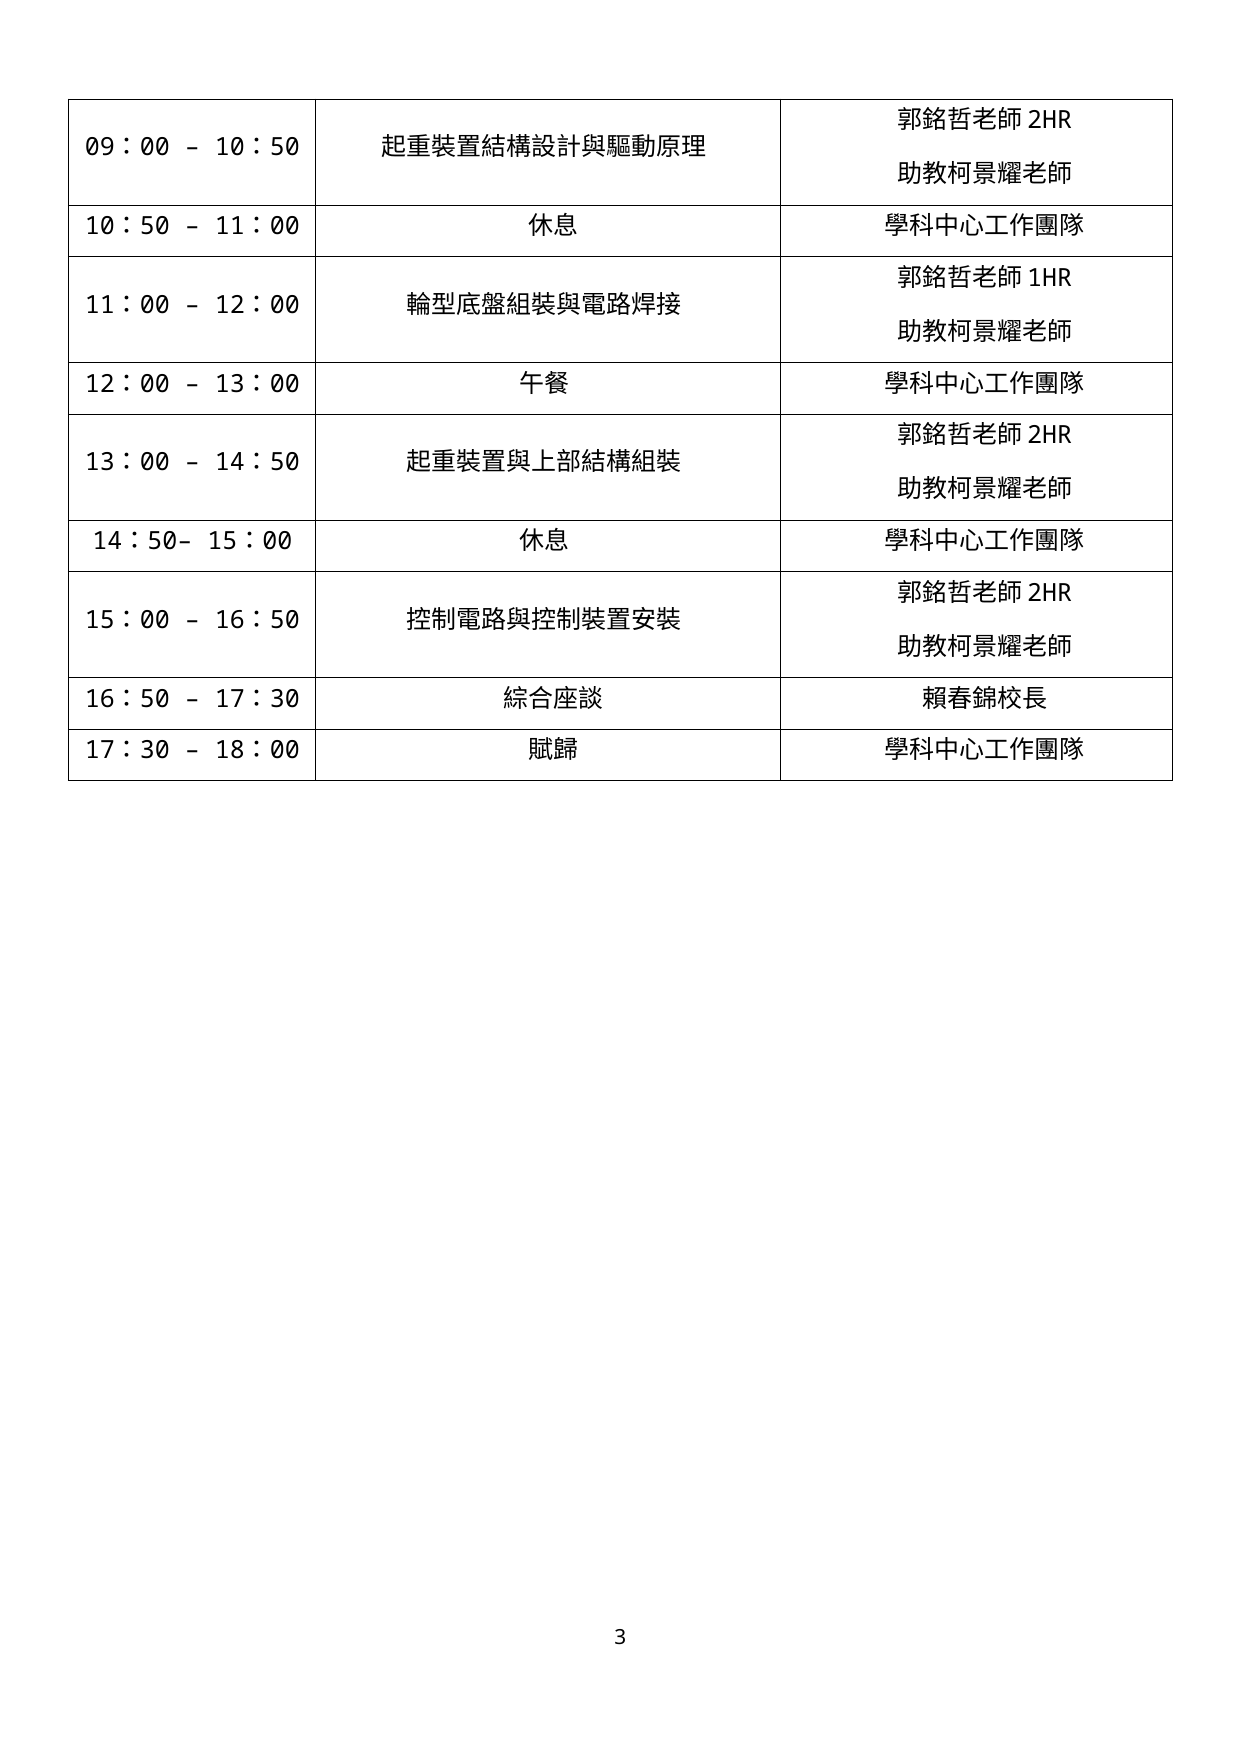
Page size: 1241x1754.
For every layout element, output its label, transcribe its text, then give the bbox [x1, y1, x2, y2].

table_cell 13：00 – 14：50 [69, 415, 315, 519]
table_cell 起重裝置與上部結構組裝 [316, 415, 780, 519]
table_cell 起重裝置結構設計與驅動原理 [316, 100, 780, 204]
table_cell 郭銘哲老師1HR 助教柯景耀老師 [781, 257, 1172, 362]
table_cell 12：00 – 13：00 [69, 363, 315, 413]
table_cell 休息 [316, 206, 780, 256]
table_cell 郭銘哲老師2HR 助教柯景耀老師 [781, 572, 1172, 677]
table_cell 賦歸 [316, 730, 780, 780]
table_cell 09：00 – 10：50 [69, 100, 315, 204]
table_cell 休息 [316, 521, 780, 571]
table_cell 午餐 [316, 363, 780, 413]
table_cell 學科中心工作團隊 [781, 206, 1172, 256]
table_cell 控制電路與控制裝置安裝 [316, 572, 780, 677]
table_cell 學科中心工作團隊 [781, 730, 1172, 780]
table_cell 17：30 – 18：00 [69, 730, 315, 780]
table_cell 15：00 – 16：50 [69, 572, 315, 677]
table_cell 11：00 – 12：00 [69, 257, 315, 362]
table_cell 10：50 – 11：00 [69, 206, 315, 256]
table_cell 輪型底盤組裝與電路焊接 [316, 257, 780, 362]
table_cell 郭銘哲老師2HR 助教柯景耀老師 [781, 415, 1172, 519]
table_cell 學科中心工作團隊 [781, 363, 1172, 413]
table_cell 郭銘哲老師2HR 助教柯景耀老師 [781, 100, 1172, 204]
table_cell 綜合座談 [316, 678, 780, 728]
table_cell 學科中心工作團隊 [781, 521, 1172, 571]
table_cell 賴春錦校長 [781, 678, 1172, 728]
table_cell 14：50– 15：00 [69, 521, 315, 571]
table_cell 16：50 – 17：30 [69, 678, 315, 728]
